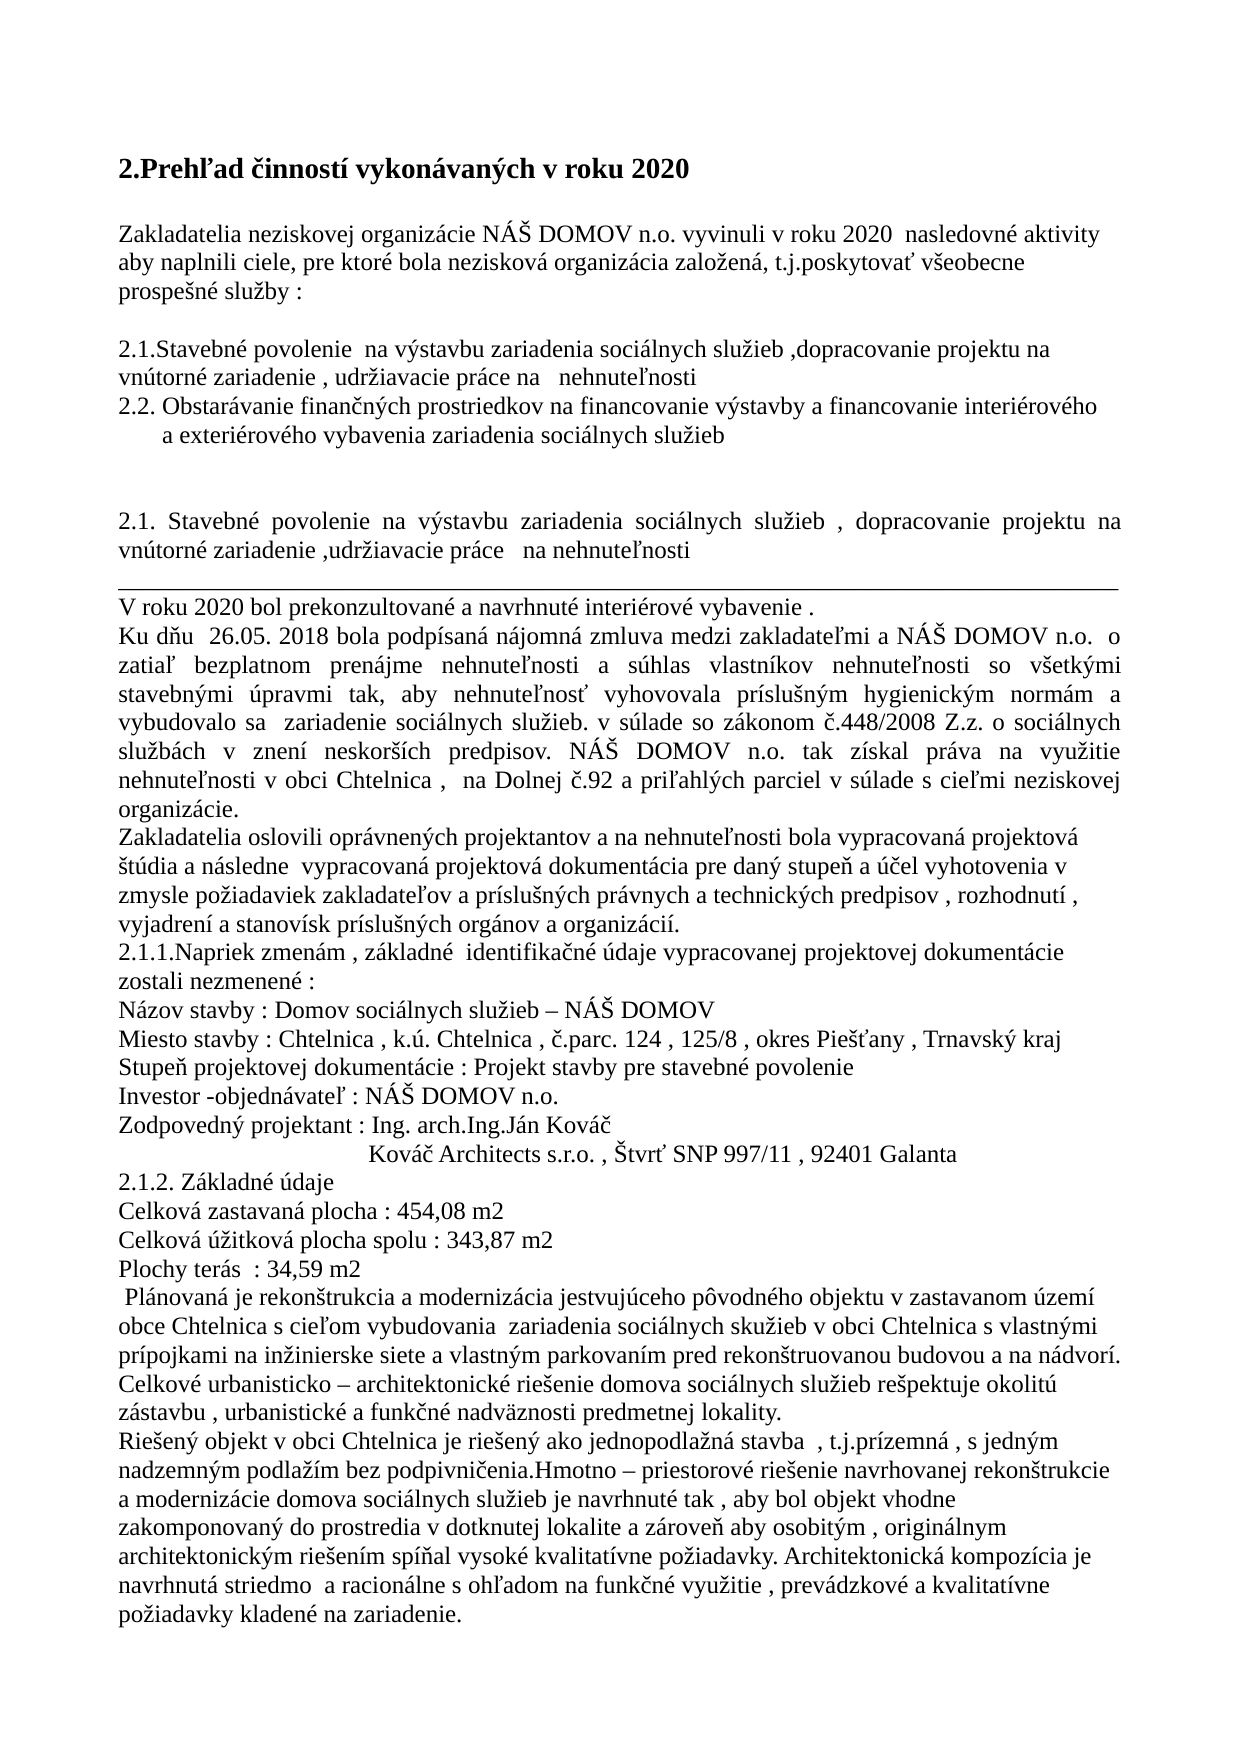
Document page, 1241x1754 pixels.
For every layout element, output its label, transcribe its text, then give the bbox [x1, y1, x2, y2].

text a exteriérového vybavenia zariadenia sociálnych služieb [118, 420, 1122, 449]
text Celkové urbanisticko – architektonické riešenie domova sociálnych služieb rešpektuje okolitú zástavbu , urbanistické a funkčné nadväznosti predmetnej lokality. [118, 1369, 1122, 1426]
text Plánovaná je rekonštrukcia a modernizácia jestvujúceho pôvodného objektu v zastavanom území obce Chtelnica s cieľom vybudovania zariadenia sociálnych skužieb v obci Chtelnica s vlastnými prípojkami na inžinierske siete a vlastným parkovaním pred rekonštruovanou budovou a na nádvorí. [118, 1282, 1122, 1369]
text Riešený objekt v obci Chtelnica je riešený ako jednopodlažná stavba , t.j.prízemná , s jedným nadzemným podlažím bez podpivničenia.Hmotno – priestorové riešenie navrhovanej rekonštrukcie a modernizácie domova sociálnych služieb je navrhnuté tak , aby bol objekt vhodne zakomponovaný do prostredia v dotknutej lokalite a zároveň aby osobitým , originálnym architektonickým riešením spíňal vysoké kvalitatívne požiadavky. Architektonická kompozícia je navrhnutá striedmo a racionálne s ohľadom na funkčné využitie , prevádzkové a kvalitatívne požiadavky kladené na zariadenie. [118, 1426, 1122, 1627]
text Celková úžitková plocha spolu : 343,87 m2 [118, 1225, 1122, 1254]
text V roku 2020 bol prekonzultované a navrhnuté interiérové vybavenie . [118, 592, 1122, 621]
text 2.1.Stavebné povolenie na výstavbu zariadenia sociálnych služieb ,dopracovanie projektu na vnútorné zariadenie , udržiavacie práce na nehnuteľnosti [118, 334, 1122, 391]
text 2.1.1.Napriek zmenám , základné identifikačné údaje vypracovanej projektovej dokumentácie zostali nezmenené : [118, 937, 1122, 995]
text 2.Prehľad činností vykonávaných v roku 2020 [118, 152, 1122, 185]
text Celková zastavaná plocha : 454,08 m2 [118, 1196, 1122, 1225]
text 2.1. Stavebné povolenie na výstavbu zariadenia sociálnych služieb , dopracovanie projektu na vnútorné zariadenie ,udržiavacie práce na nehnuteľnosti [118, 506, 1122, 564]
text 2.2. Obstarávanie finančných prostriedkov na financovanie výstavby a financovanie interiérového [118, 391, 1122, 420]
text štúdia a následne vypracovaná projektová dokumentácia pre daný stupeň a účel vyhotovenia v zmysle požiadaviek zakladateľov a príslušných právnych a technických predpisov , rozhodnutí , [118, 851, 1122, 909]
text Kováč Architects s.r.o. , Štvrť SNP 997/11 , 92401 Galanta [118, 1139, 1122, 1167]
text Plochy terás : 34,59 m2 [118, 1254, 1122, 1282]
text Miesto stavby : Chtelnica , k.ú. Chtelnica , č.parc. 124 , 125/8 , okres Piešťany , Trnavský kraj [118, 1024, 1122, 1052]
text 2.1.2. Základné údaje [118, 1167, 1122, 1196]
text Zodpovedný projektant : Ing. arch.Ing.Ján Kováč [118, 1110, 1122, 1139]
text Názov stavby : Domov sociálnych služieb – NÁŠ DOMOV [118, 995, 1122, 1024]
text Ku dňu 26.05. 2018 bola podpísaná nájomná zmluva medzi zakladateľmi a NÁŠ DOMOV n.o. o zatiaľ bezplatnom prenájme nehnuteľnosti a súhlas vlastníkov nehnuteľnosti so všetkými stavebnými úpravmi tak, aby nehnuteľnosť vyhovovala príslušným hygienickým normám a vybudovalo sa zariadenie sociálnych služieb. v súlade so zákonom č.448/2008 Z.z. o sociálnych službách v znení neskorších predpisov. NÁŠ DOMOV n.o. tak získal práva na využitie nehnuteľnosti v obci Chtelnica , na Dolnej č.92 a priľahlých parciel v súlade s cieľmi neziskovej organizácie. [118, 621, 1122, 822]
text vyjadrení a stanovísk príslušných orgánov a organizácií. [118, 909, 1122, 937]
text ________________________________________________________________________________ [118, 564, 1122, 592]
text Zakladatelia neziskovej organizácie NÁŠ DOMOV n.o. vyvinuli v roku 2020 nasledovné aktivity aby naplnili ciele, pre ktoré bola nezisková organizácia založená, t.j.poskytovať všeobecne prospešné služby : [118, 219, 1122, 305]
text Stupeň projektovej dokumentácie : Projekt stavby pre stavebné povolenie [118, 1052, 1122, 1081]
text Investor -objednávateľ : NÁŠ DOMOV n.o. [118, 1081, 1122, 1110]
text Zakladatelia oslovili oprávnených projektantov a na nehnuteľnosti bola vypracovaná projektová [118, 822, 1122, 851]
